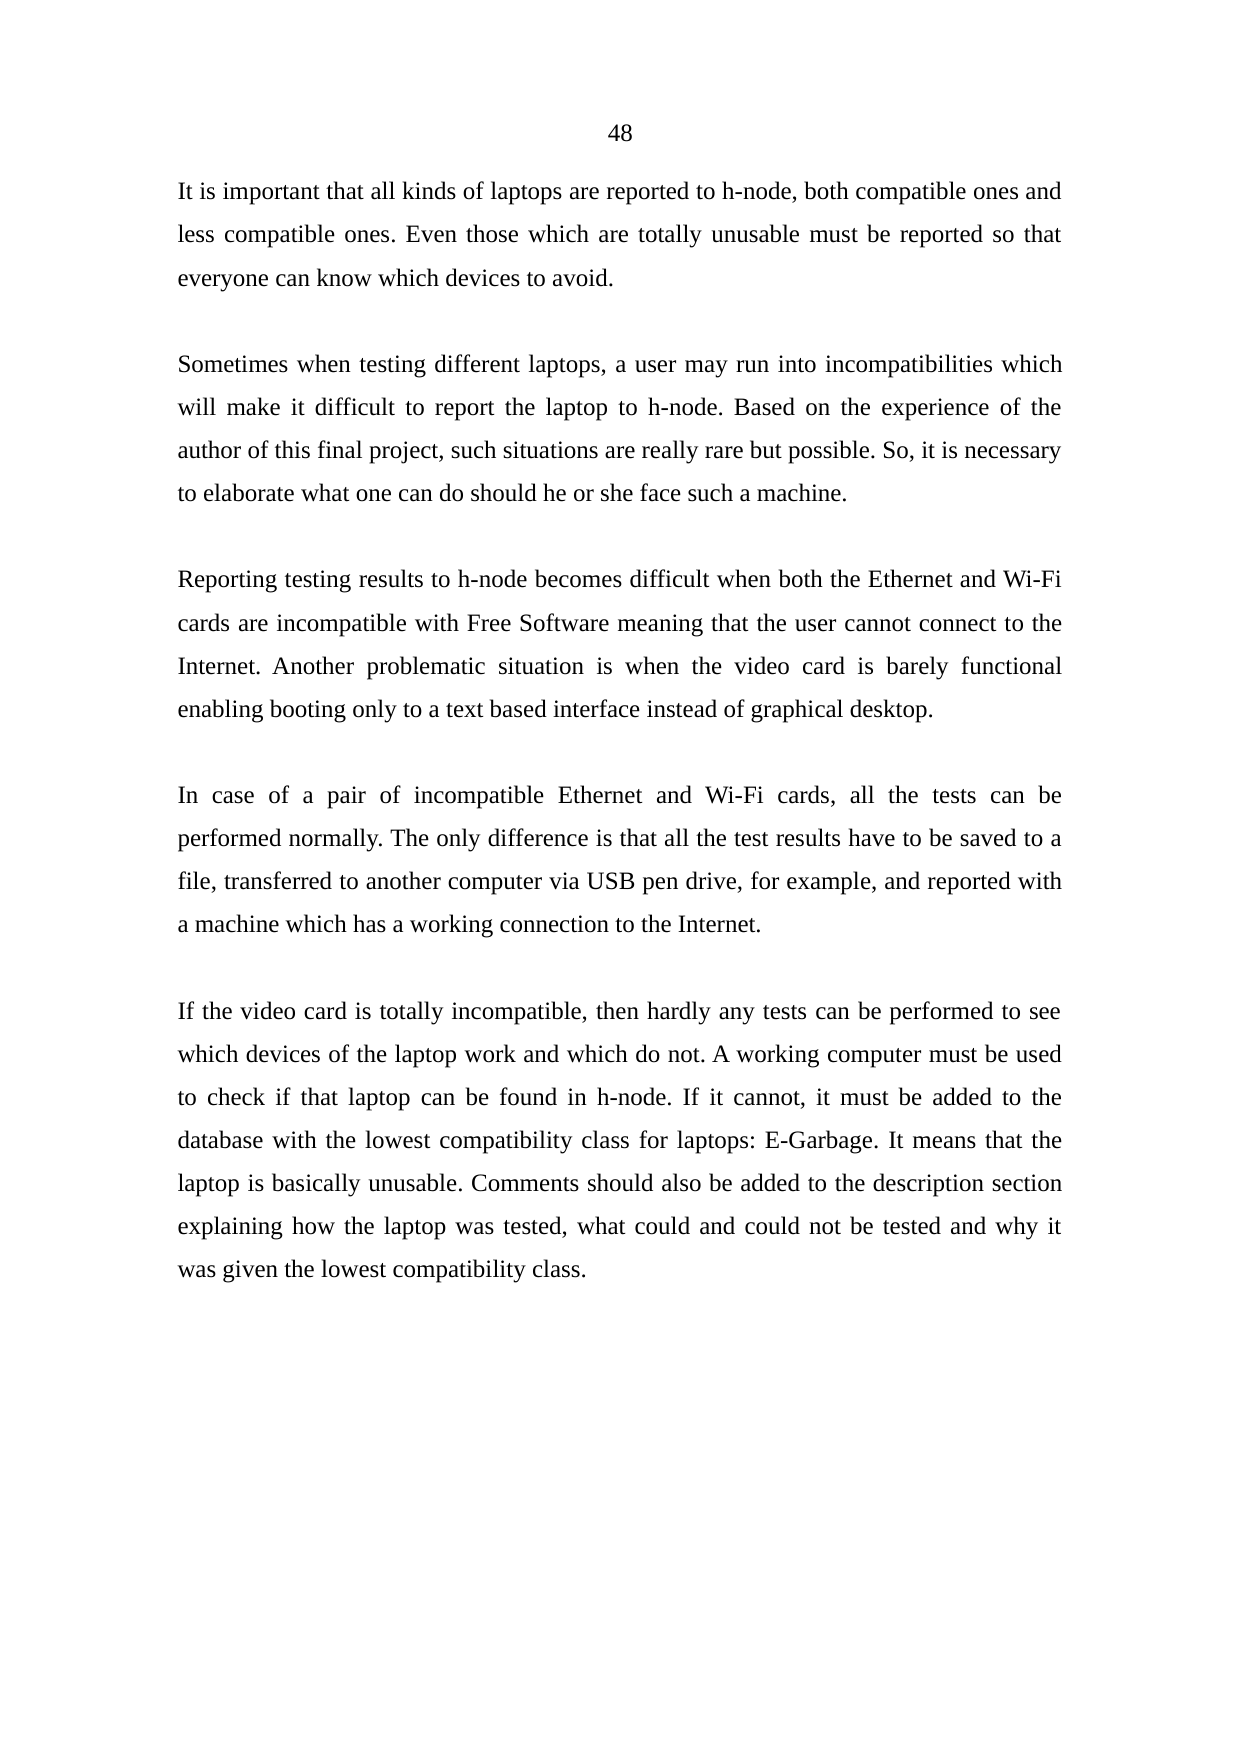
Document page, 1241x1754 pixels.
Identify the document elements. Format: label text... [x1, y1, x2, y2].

text Sometimes when testing different laptops, a user may run into incompatibilities which will make it difficult to report the laptop to h-node. Based on the experience of the author of this final project, such situations are really rare but possible. So, it is necessary to elaborate what one can do should he or she face such a machine. [177, 349, 1063, 507]
text Reporting testing results to h-node becomes difficult when both the Ethernet and Wi-Fi cards are incompatible with Free Software meaning that the user cannot connect to the Internet. Another problematic situation is when the video card is barely functional enabling booting only to a text based interface instead of graphical desktop. [177, 564, 1063, 723]
text It is important that all kinds of laptops are reported to h-node, both compatible ones and less compatible ones. Even those which are totally unusable must be reported so that everyone can know which devices to avoid. [177, 176, 1063, 291]
text If the video card is totally incompatible, then hardly any tests can be performed to see which devices of the laptop work and which do not. A working computer must be used to check if that laptop can be found in h-node. If it cannot, it must be added to the database with the lowest compatibility class for laptops: E-Garbage. It means that the laptop is basically unusable. Comments should also be added to the description section explaining how the laptop was tested, what could and could not be tested and why it was given the lowest compatibility class. [177, 996, 1063, 1283]
text In case of a pair of incompatible Ethernet and Wi-Fi cards, all the tests can be performed normally. The only difference is that all the test results have to be saved to a file, transferred to another computer via USB pen drive, for example, and reported with a machine which has a working connection to the Internet. [177, 780, 1063, 938]
